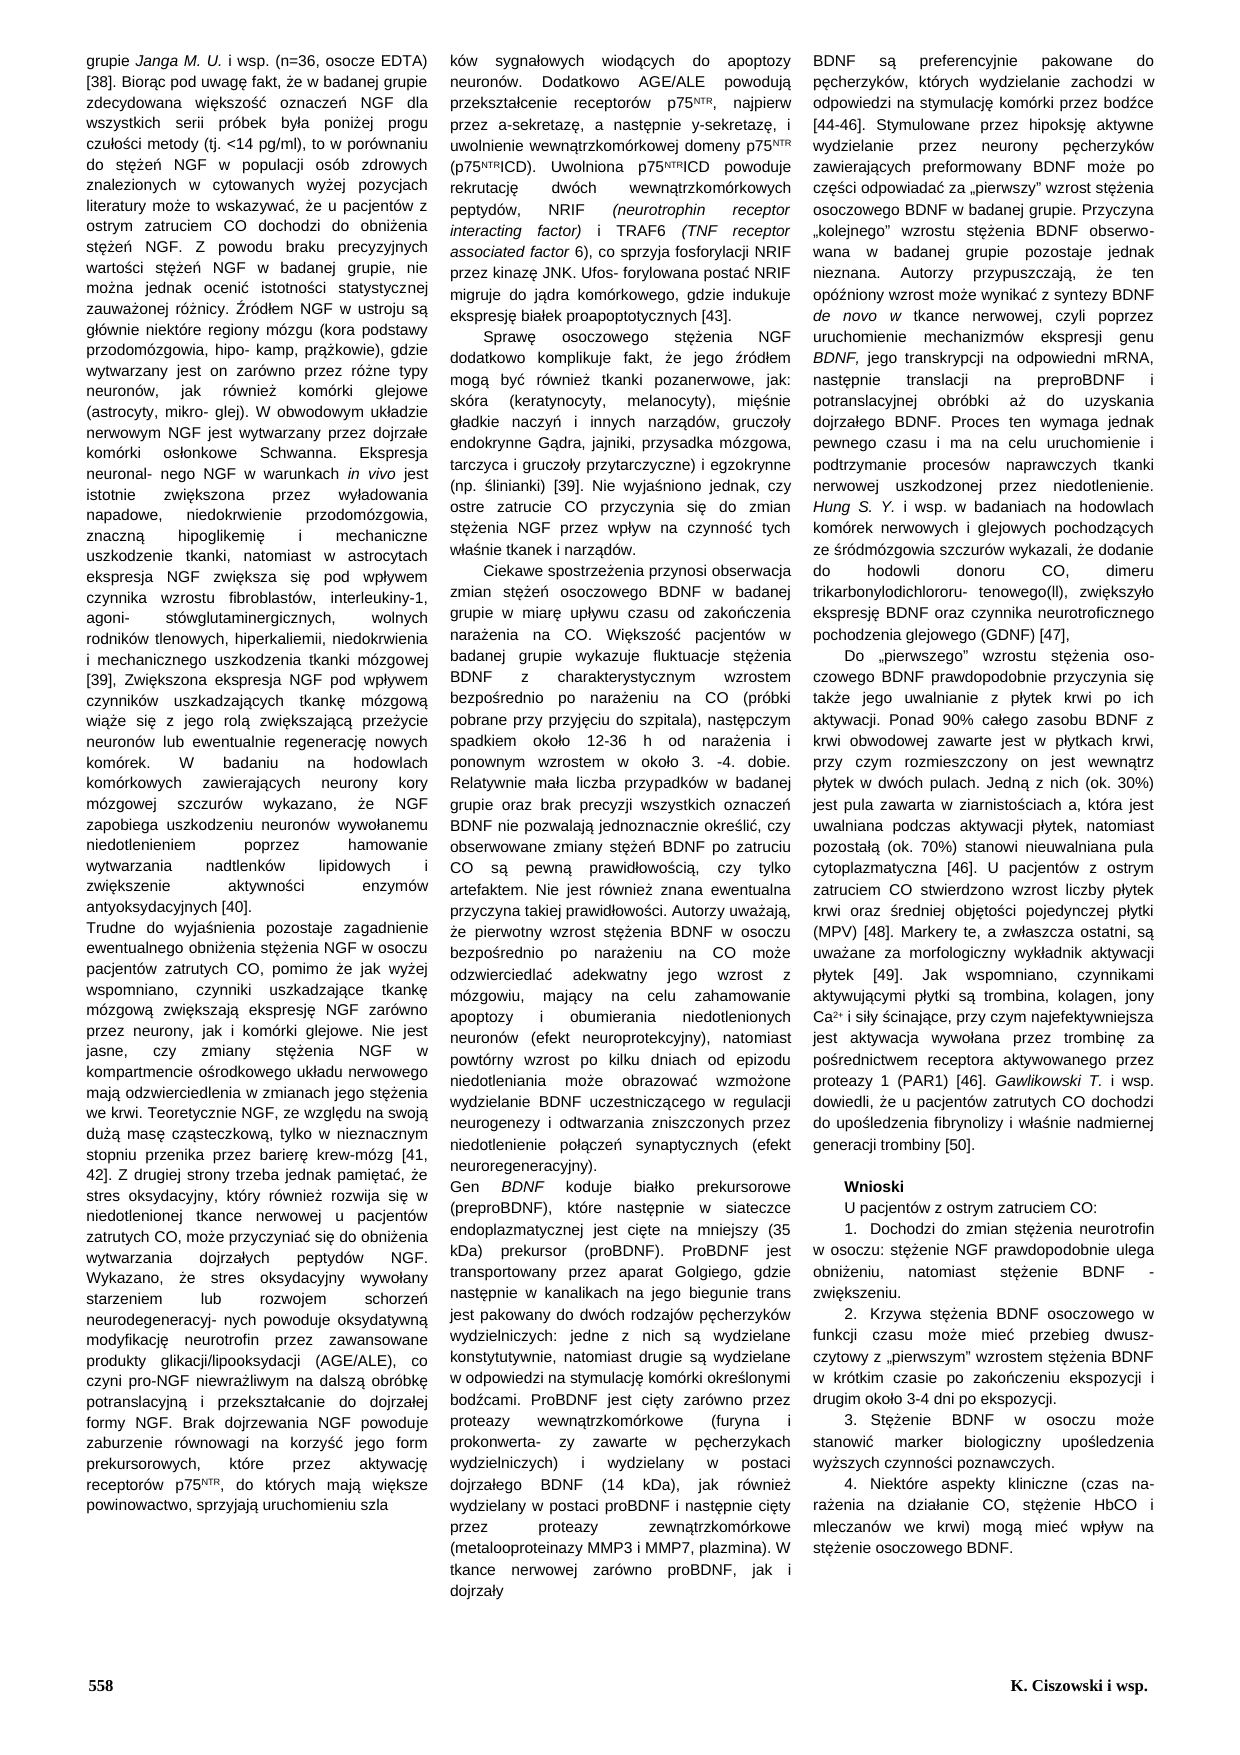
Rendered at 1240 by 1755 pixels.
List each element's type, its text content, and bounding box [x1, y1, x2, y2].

list Krzywa stężenia BDNF osoczowego w funkcji czasu może mieć przebieg dwusz- czytowy z „pierwszym” wzrostem stężenia BDNF w krótkim czasie po zakończeniu eks­pozycji i drugim około 3-4 dni po ekspozycji. [813, 1305, 1154, 1408]
text BDNF są preferencyjnie pakowane do pęcherzyków, których wydzielanie zacho­dzi w odpowiedzi na stymulację komórki przez bodźce [44-46]. Stymulowane przez hipoksję aktywne wydzielanie przez neurony pęcherzyków zawierających preformowany BDNF może po części odpowiadać za „pierwszy” wzrost stężenia osoczowego BDNF w badanej grupie. Przyczyna „ko­lejnego” wzrostu stężenia BDNF obserwo­wana w badanej grupie pozostaje jednak nieznana. Autorzy przypuszczają, że ten opóźniony wzrost może wynikać z syn­tezy BDNF de novo w tkance nerwowej, czyli poprzez uruchomienie mechanizmów ekspresji genu BDNF, jego transkrypcji na odpowiedni mRNA, następnie translacji na preproBDNF i potranslacyjnej obróbki aż do uzyskania dojrzałego BDNF. Proces ten wymaga jednak pewnego czasu i ma na celu uruchomienie i podtrzymanie procesów naprawczych tkanki nerwowej uszkodzonej przez niedotlenienie. Hung S. Y. i wsp. w ba­daniach na hodowlach komórek nerwowych i glejowych pochodzących ze śródmózgowia szczurów wykazali, że dodanie do hodowli donoru CO, dimeru trikarbonylodichlororu- tenowego(ll), zwiększyło ekspresję BDNF oraz czynnika neurotroficznego pochodze­nia glejowego (GDNF) [47], [813, 52, 1154, 643]
text Do „pierwszego” wzrostu stężenia oso­czowego BDNF prawdopodobnie przyczynia się także jego uwalnianie z płytek krwi po ich aktywacji. Ponad 90% całego zasobu BDNF z krwi obwodowej zawarte jest w płytkach krwi, przy czym rozmieszczony on jest wewnątrz płytek w dwóch pulach. Jedną z nich (ok. 30%) jest pula zawarta w ziarnistościach a, która jest uwalniana podczas aktywacji płytek, natomiast po­zostałą (ok. 70%) stanowi nieuwalniana pula cytoplazmatyczna [46]. U pacjentów z ostrym zatruciem CO stwierdzono wzrost liczby płytek krwi oraz średniej objętości pojedynczej płytki (MPV) [48]. Markery te, a zwłaszcza ostatni, są uważane za mor­fologiczny wykładnik aktywacji płytek [49]. Jak wspomniano, czynnikami aktywującymi płytki są trombina, kolagen, jony Ca2+ i siły ścinające, przy czym najefektywniejsza jest aktywacja wywołana przez trombinę za pośrednictwem receptora aktywowanego przez proteazy 1 (PAR1) [46]. Gawlikowski T. i wsp. dowiedli, że u pacjentów zatrutych CO dochodzi do upośledzenia fibrynolizy i właśnie nadmiernej generacji trombiny [50]. [813, 647, 1154, 1153]
subtitle Wnioski [813, 1177, 1154, 1195]
text ków sygnałowych wiodących do apoptozy neuronów. Dodatkowo AGE/ALE powodują przekształcenie receptorów p75NTR, najpierw przez a-sekretazę, a następnie y-sekretazę, i uwolnienie wewnątrzkomórkowej domeny p75NTR (p75NTRICD). Uwolniona p75NTRICD powoduje rekrutację dwóch wewnątrzko­mórkowych peptydów, NRIF (neurotrophin receptor interacting factor) i TRAF6 (TNF receptor associated factor 6), co sprzyja fosforylacji NRIF przez kinazę JNK. Ufos- forylowana postać NRIF migruje do jądra komórkowego, gdzie indukuje ekspresję białek proapoptotycznych [43]. [450, 52, 791, 324]
text 558 [88, 1676, 118, 1695]
text Ciekawe spostrzeżenia przynosi obser­wacja zmian stężeń osoczowego BDNF w badanej grupie w miarę upływu czasu od zakończenia narażenia na CO. Większość pacjentów w badanej grupie wykazuje fluk­tuacje stężenia BDNF z charakterystycznym wzrostem bezpośrednio po narażeniu na CO (próbki pobrane przy przyjęciu do szpitala), następczym spadkiem około 12-36 h od narażenia i ponownym wzrostem w około 3. -4. dobie. Relatywnie mała liczba przy­padków w badanej grupie oraz brak precyzji wszystkich oznaczeń BDNF nie pozwalają jednoznacznie określić, czy obserwowane zmiany stężeń BDNF po zatruciu CO są pewną prawidłowością, czy tylko artefaktem. Nie jest również znana ewentualna przyczy­na takiej prawidłowości. Autorzy uważają, że pierwotny wzrost stężenia BDNF w osoczu bezpośrednio po narażeniu na CO może odzwierciedlać adekwatny jego wzrost z mózgowiu, mający na celu zahamowanie apoptozy i obumierania niedotlenionych neuronów (efekt neuroprotekcyjny), nato­miast powtórny wzrost po kilku dniach od epizodu niedotleniania może obrazować wzmożone wydzielanie BDNF uczestniczą­cego w regulacji neurogenezy i odtwarzania zniszczonych przez niedotlenienie połączeń synaptycznych (efekt neuroregeneracyjny). [450, 562, 791, 1174]
text Gen BDNF koduje białko prekursorowe (preproBDNF), które następnie w siateczce endoplazmatycznej jest cięte na mniejszy (35 kDa) prekursor (proBDNF). ProBDNF jest transportowany przez aparat Golgiego, gdzie następnie w kanalikach na jego biegu­nie trans jest pakowany do dwóch rodzajów pęcherzyków wydzielniczych: jedne z nich są wydzielane konstytutywnie, natomiast drugie są wydzielane w odpowiedzi na stymulację komórki określonymi bodźcami. ProBDNF jest cięty zarówno przez proteazy wewnątrzkomórkowe (furyna i prokonwerta- zy zawarte w pęcherzykach wydzielniczych) i wydzielany w postaci dojrzałego BDNF (14 kDa), jak również wydzielany w postaci proBDNF i następnie cięty przez proteazy zewnątrzkomórkowe (metalooproteinazy MMP3 i MMP7, plazmina). W tkance ner­wowej zarówno proBDNF, jak i dojrzały [450, 1178, 791, 1599]
list Stężenie BDNF w osoczu może stanowić marker biologiczny upośledzenia wyższych czynności poznawczych. [813, 1411, 1154, 1472]
list Niektóre aspekty kliniczne (czas na­rażenia na działanie CO, stężenie HbCO i mleczanów we krwi) mogą mieć wpływ na stężenie osoczowego BDNF. [813, 1475, 1154, 1557]
text Trudne do wyjaśnienia pozostaje za­gadnienie ewentualnego obniżenia stężenia NGF w osoczu pacjentów zatrutych CO, pomimo że jak wyżej wspomniano, czynniki uszkadzające tkankę mózgową zwiększają ekspresję NGF zarówno przez neurony, jak i komórki glejowe. Nie jest jasne, czy zmiany stężenia NGF w kompartmencie ośrodkowego układu nerwowego mają odzwierciedlenia w zmianach jego stężenia we krwi. Teoretycznie NGF, ze względu na swoją dużą masę cząsteczkową, tylko w nieznacznym stopniu przenika przez barierę krew-mózg [41, 42]. Z drugiej strony trzeba jednak pamiętać, że stres oksydacyjny, który również rozwija się w niedotlenionej tkance nerwowej u pacjentów zatrutych CO, może przyczyniać się do obniżenia wytwarzania dojrzałych peptydów NGF. Wykazano, że stres oksydacyjny wywołany starzeniem lub rozwojem schorzeń neurodegeneracyj- nych powoduje oksydatywną modyfikację neurotrofin przez zawansowane produkty glikacji/lipooksydacji (AGE/ALE), co czyni pro-NGF niewrażliwym na dalszą obróbkę potranslacyjną i przekształcanie do dojrzałej formy NGF. Brak dojrzewania NGF powodu­je zaburzenie równowagi na korzyść jego form prekursorowych, które przez aktywację receptorów p75NTR, do których mają większe powinowactwo, sprzyjają uruchomieniu szla­ [86, 918, 428, 1514]
text Sprawę osoczowego stężenia NGF dodatkowo komplikuje fakt, że jego źródłem mogą być również tkanki pozanerwowe, jak: skóra (keratynocyty, melanocyty), mięśnie gładkie naczyń i innych narządów, gruczoły endokrynne Gądra, jajniki, przysadka mó­zgowa, tarczyca i gruczoły przytarczyczne) i egzokrynne (np. ślinianki) [39]. Nie wyjaśnio­no jednak, czy ostre zatrucie CO przyczynia się do zmian stężenia NGF przez wpływ na czynność tych właśnie tkanek i narządów. [450, 328, 791, 558]
text U pacjentów z ostrym zatruciem CO: [813, 1199, 1154, 1217]
text grupie Janga M. U. i wsp. (n=36, osocze EDTA) [38]. Biorąc pod uwagę fakt, że w badanej grupie zdecydowana większość oznaczeń NGF dla wszystkich serii próbek była poniżej progu czułości metody (tj. <14 pg/ml), to w porównaniu do stężeń NGF w populacji osób zdrowych znalezionych w cytowanych wyżej pozycjach literatury może to wskazywać, że u pacjentów z ostrym zatruciem CO dochodzi do obniżenia stężeń NGF. Z powodu braku precyzyjnych wartości stężeń NGF w badanej grupie, nie można jednak ocenić istotności statystycz­nej zauważonej różnicy. Źródłem NGF w ustroju są głównie niektóre regiony mózgu (kora podstawy przodomózgowia, hipo- kamp, prążkowie), gdzie wytwarzany jest on zarówno przez różne typy neuronów, jak również komórki glejowe (astrocyty, mikro- glej). W obwodowym układzie nerwowym NGF jest wytwarzany przez dojrzałe komórki osłonkowe Schwanna. Ekspresja neuronal- nego NGF w warunkach in vivo jest istotnie zwiększona przez wyładowania napadowe, niedokrwienie przodomózgowia, znaczną hipoglikemię i mechaniczne uszkodzenie tkanki, natomiast w astrocytach ekspresja NGF zwiększa się pod wpływem czynnika wzrostu fibroblastów, interleukiny-1, agoni- stówglutaminergicznych, wolnych rodników tlenowych, hiperkaliemii, niedokrwienia i mechanicznego uszkodzenia tkanki mózgo­wej [39], Zwiększona ekspresja NGF pod wpływem czynników uszkadzających tkankę mózgową wiąże się z jego rolą zwiększa­jącą przeżycie neuronów lub ewentualnie regenerację nowych komórek. W badaniu na hodowlach komórkowych zawierają­cych neurony kory mózgowej szczurów wykazano, że NGF zapobiega uszkodzeniu neuronów wywołanemu niedotlenieniem poprzez hamowanie wytwarzania nadtlen­ków lipidowych i zwiększenie aktywności enzymów antyoksydacyjnych [40]. [86, 52, 428, 916]
list Dochodzi do zmian stężenia neuro­trofin w osoczu: stężenie NGF prawdopo­dobnie ulega obniżeniu, natomiast stężenie BDNF - zwiększeniu. [813, 1220, 1154, 1302]
text K. Ciszowski i wsp. [1010, 1676, 1153, 1695]
